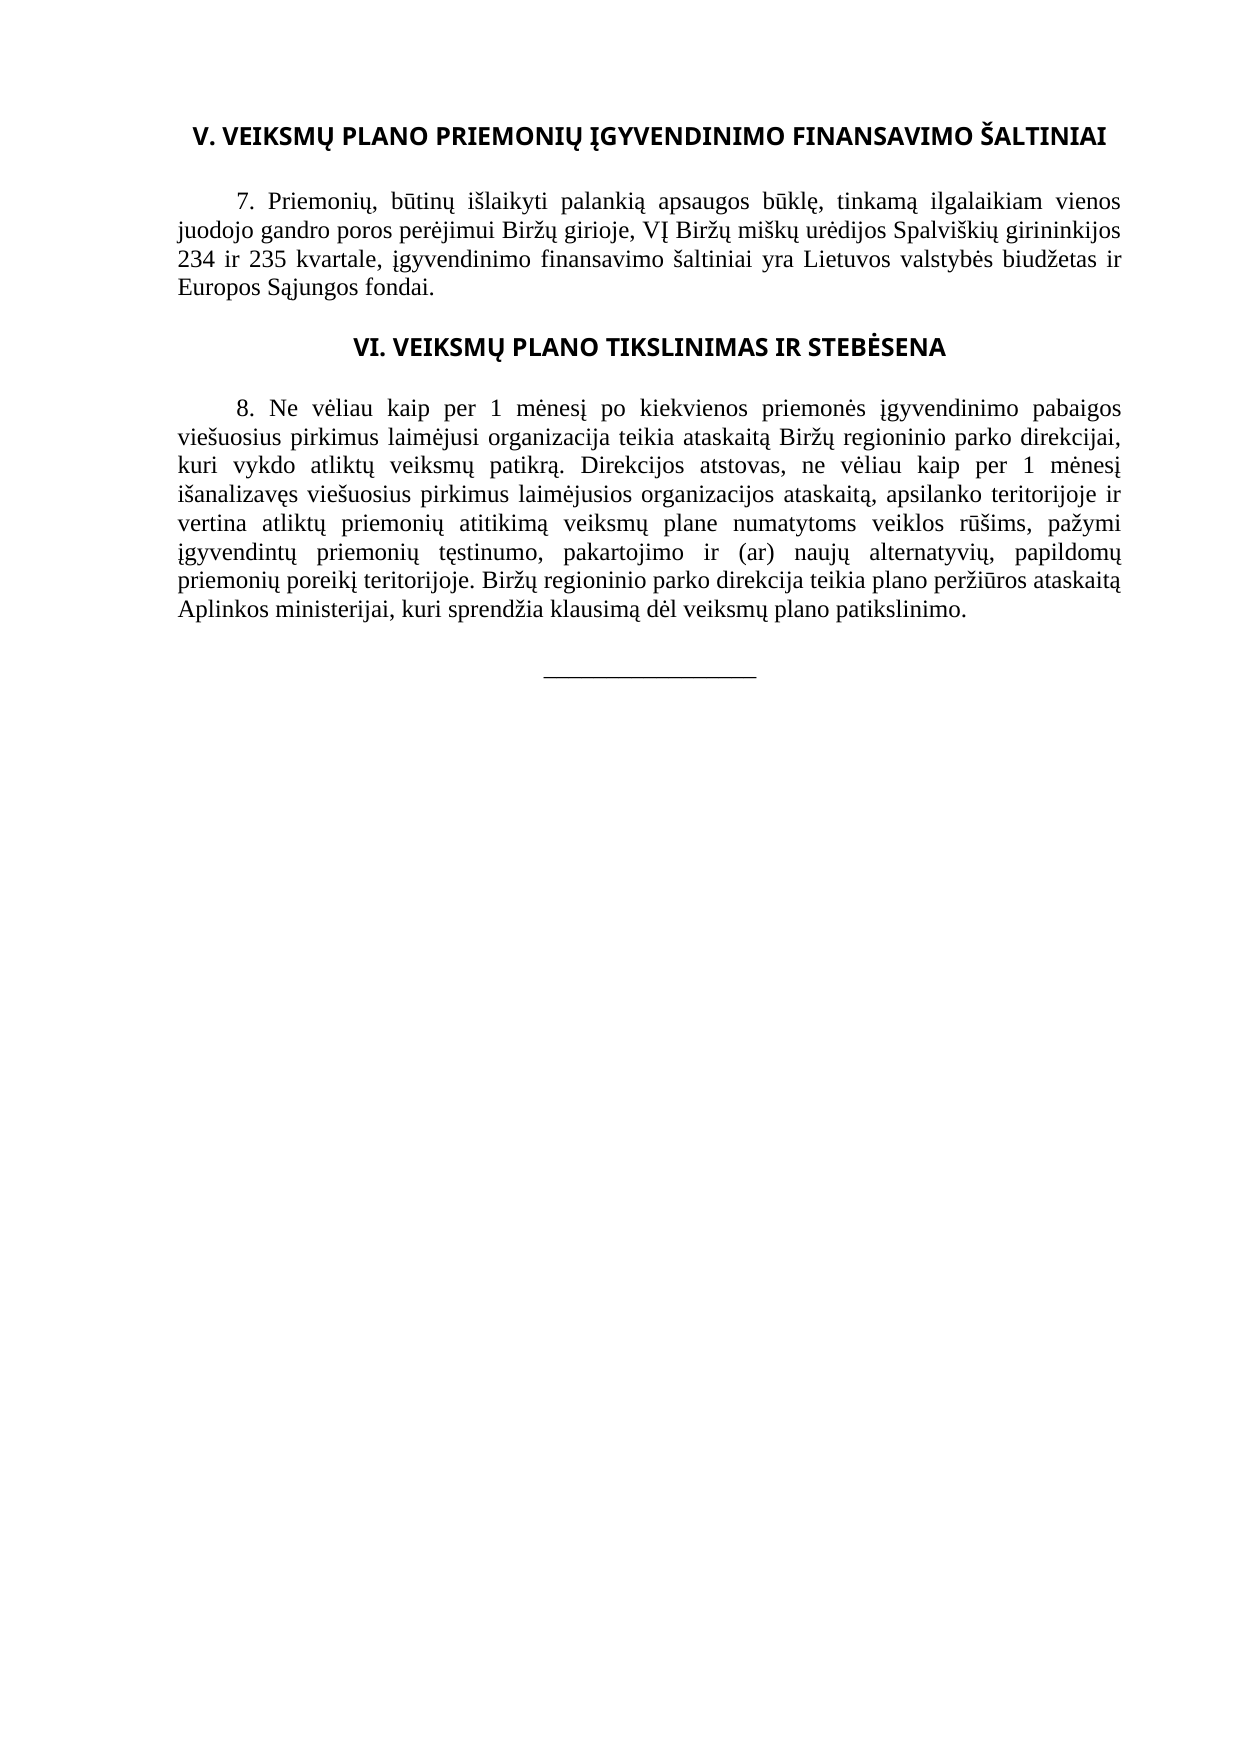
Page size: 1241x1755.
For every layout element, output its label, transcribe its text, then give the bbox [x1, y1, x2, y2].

text 8. Ne vėliau kaip per 1 mėnesį po kiekvienos priemonės įgyvendinimo pabaigos viešuosius pirkimus laimėjusi organizacija teikia ataskaitą Biržų regioninio parko direkcijai, kuri vykdo atliktų veiksmų patikrą. Direkcijos atstovas, ne vėliau kaip per 1 mėnesį išanalizavęs viešuosius pirkimus laimėjusios organizacijos ataskaitą, apsilanko teritorijoje ir vertina atliktų priemonių atitikimą veiksmų plane numatytoms veiklos rūšims, pažymi įgyvendintų priemonių tęstinumo, pakartojimo ir (ar) naujų alternatyvių, papildomų priemonių poreikį teritorijoje. Biržų regioninio parko direkcija teikia plano peržiūros ataskaitą Aplinkos ministerijai, kuri sprendžia klausimą dėl veiksmų plano patikslinimo. [177, 393, 1122, 623]
text _________________ [177, 652, 1122, 680]
text 7. Priemonių, būtinų išlaikyti palankią apsaugos būklę, tinkamą ilgalaikiam vienos juodojo gandro poros perėjimui Biržų girioje, VĮ Biržų miškų urėdijos Spalviškių girininkijos 234 ir 235 kvartale, įgyvendinimo finansavimo šaltiniai yra Lietuvos valstybės biudžetas ir Europos Sąjungos fondai. [177, 186, 1122, 301]
text V. veiksmų plano priemonių įgyvendinimo finansavimo šaltiniai [177, 118, 1122, 152]
text VI. veiksmų plano tikslinimas ir stebėsena [177, 330, 1122, 364]
